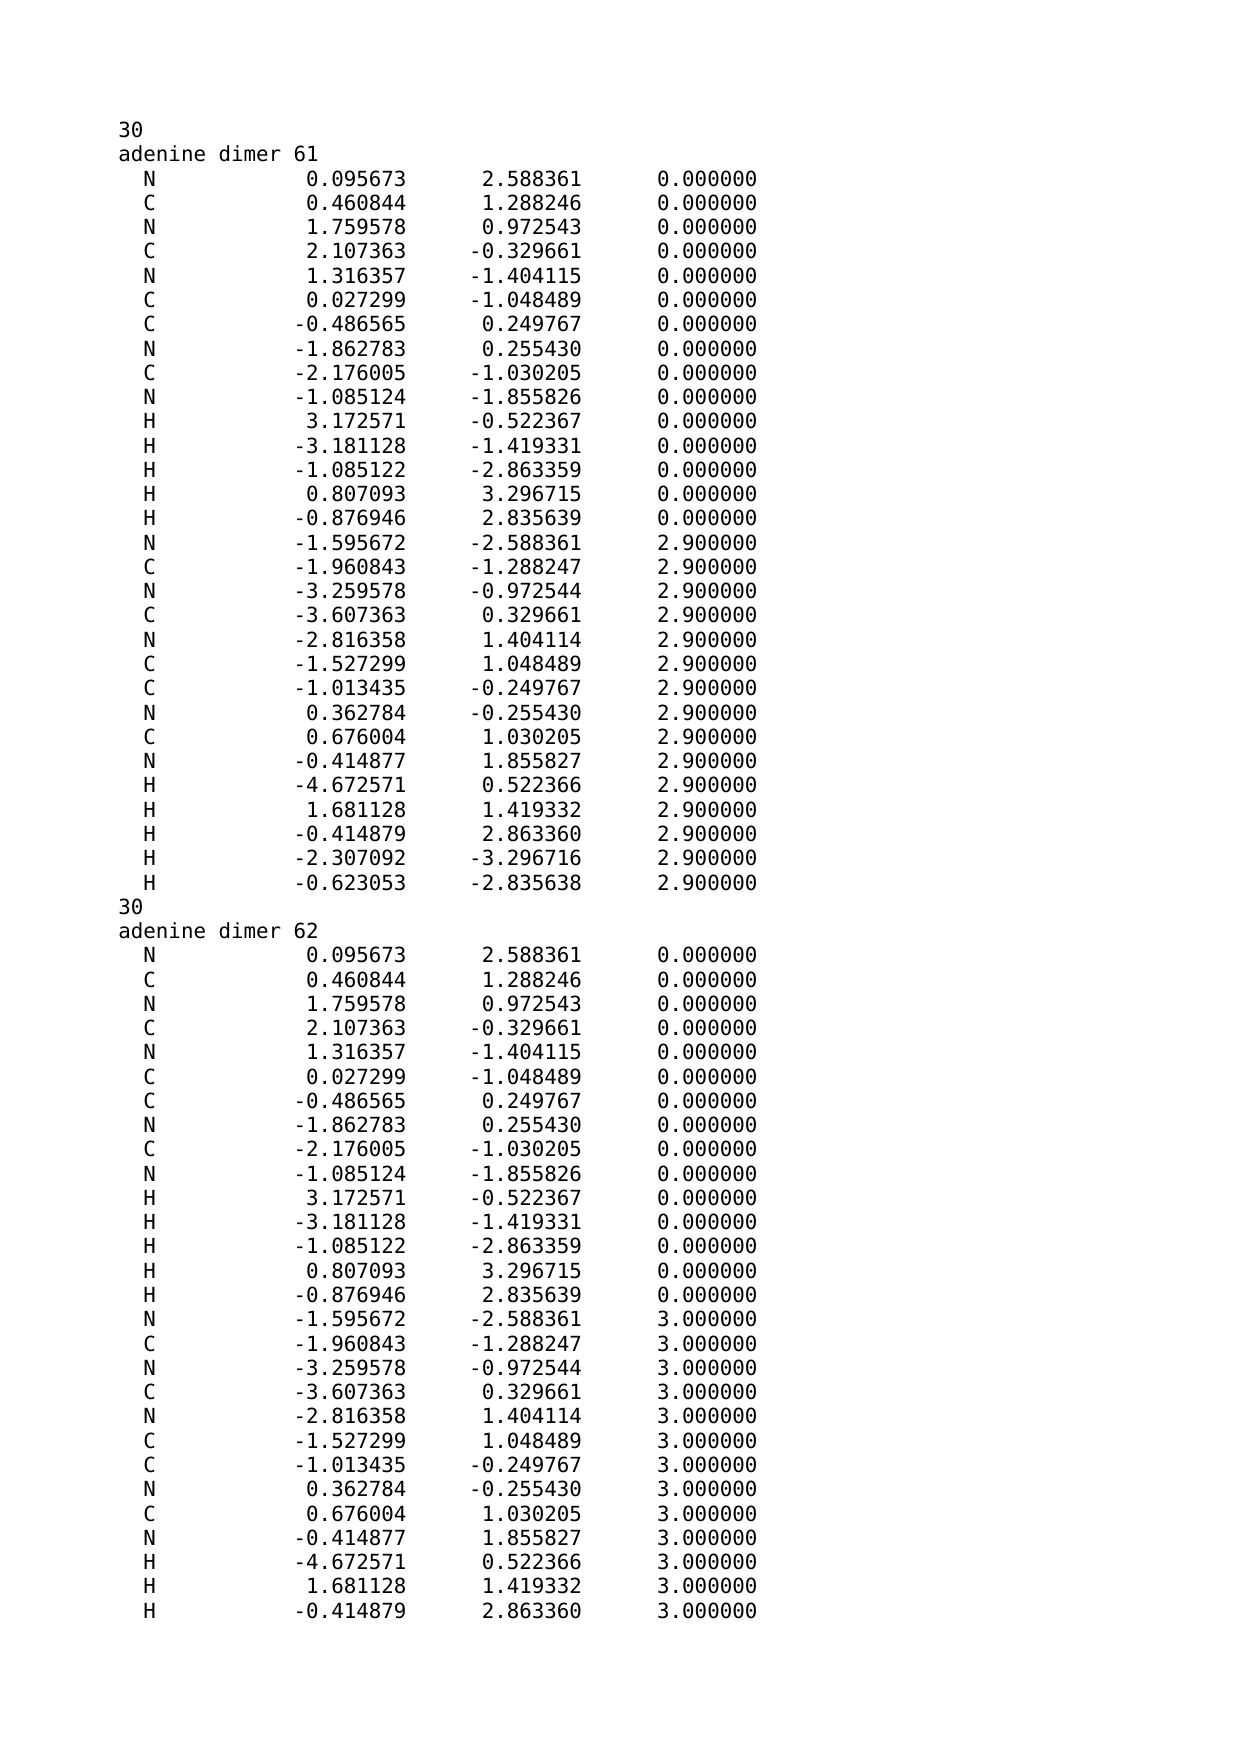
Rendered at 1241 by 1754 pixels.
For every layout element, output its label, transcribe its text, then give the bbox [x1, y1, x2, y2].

text C -1.960843 -1.288247 2.900000 [118, 555, 1122, 579]
text C 2.107363 -0.329661 0.000000 [118, 1016, 1122, 1040]
text N -2.816358 1.404114 2.900000 [118, 628, 1122, 652]
text H 0.807093 3.296715 0.000000 [118, 482, 1122, 506]
text N -3.259578 -0.972544 2.900000 [118, 579, 1122, 603]
text N 1.759578 0.972543 0.000000 [118, 215, 1122, 239]
text H -4.672571 0.522366 2.900000 [118, 773, 1122, 798]
text C -3.607363 0.329661 2.900000 [118, 603, 1122, 628]
text H 3.172571 -0.522367 0.000000 [118, 1186, 1122, 1210]
text N -1.085124 -1.855826 0.000000 [118, 1162, 1122, 1186]
text H -3.181128 -1.419331 0.000000 [118, 434, 1122, 458]
text H -2.307092 -3.296716 2.900000 [118, 846, 1122, 871]
text H 0.807093 3.296715 0.000000 [118, 1259, 1122, 1283]
text C -1.527299 1.048489 2.900000 [118, 652, 1122, 676]
text C -1.960843 -1.288247 3.000000 [118, 1332, 1122, 1356]
text C 0.460844 1.288246 0.000000 [118, 191, 1122, 215]
text C -2.176005 -1.030205 0.000000 [118, 361, 1122, 385]
text H -1.085122 -2.863359 0.000000 [118, 458, 1122, 482]
text adenine dimer 62 [118, 919, 1122, 943]
text 30 [118, 118, 1122, 142]
text C 0.460844 1.288246 0.000000 [118, 968, 1122, 992]
text 30 [118, 895, 1122, 919]
text N -1.595672 -2.588361 3.000000 [118, 1307, 1122, 1332]
text H -1.085122 -2.863359 0.000000 [118, 1234, 1122, 1259]
text C -0.486565 0.249767 0.000000 [118, 312, 1122, 337]
text H 3.172571 -0.522367 0.000000 [118, 409, 1122, 434]
text N -3.259578 -0.972544 3.000000 [118, 1356, 1122, 1380]
text H 1.681128 1.419332 2.900000 [118, 798, 1122, 822]
text H -0.414879 2.863360 2.900000 [118, 822, 1122, 846]
text H -0.876946 2.835639 0.000000 [118, 506, 1122, 531]
text H -0.876946 2.835639 0.000000 [118, 1283, 1122, 1307]
text C -2.176005 -1.030205 0.000000 [118, 1137, 1122, 1162]
text H -0.623053 -2.835638 2.900000 [118, 871, 1122, 895]
text N -0.414877 1.855827 3.000000 [118, 1526, 1122, 1550]
text N -1.862783 0.255430 0.000000 [118, 337, 1122, 361]
text N -2.816358 1.404114 3.000000 [118, 1404, 1122, 1429]
text N 0.095673 2.588361 0.000000 [118, 943, 1122, 968]
text N -1.085124 -1.855826 0.000000 [118, 385, 1122, 409]
text C 2.107363 -0.329661 0.000000 [118, 239, 1122, 264]
text H 1.681128 1.419332 3.000000 [118, 1574, 1122, 1599]
text N 0.362784 -0.255430 2.900000 [118, 701, 1122, 725]
text C 0.676004 1.030205 3.000000 [118, 1502, 1122, 1526]
text adenine dimer 61 [118, 142, 1122, 167]
text C 0.027299 -1.048489 0.000000 [118, 1065, 1122, 1089]
text C -1.013435 -0.249767 2.900000 [118, 676, 1122, 701]
text N 0.095673 2.588361 0.000000 [118, 167, 1122, 191]
text N 1.316357 -1.404115 0.000000 [118, 1040, 1122, 1065]
text H -0.414879 2.863360 3.000000 [118, 1599, 1122, 1623]
text N -1.595672 -2.588361 2.900000 [118, 531, 1122, 555]
text N 1.759578 0.972543 0.000000 [118, 992, 1122, 1016]
text H -3.181128 -1.419331 0.000000 [118, 1210, 1122, 1234]
text C -3.607363 0.329661 3.000000 [118, 1380, 1122, 1404]
text C -1.013435 -0.249767 3.000000 [118, 1453, 1122, 1477]
text N -1.862783 0.255430 0.000000 [118, 1113, 1122, 1137]
text H -4.672571 0.522366 3.000000 [118, 1550, 1122, 1574]
text C -0.486565 0.249767 0.000000 [118, 1089, 1122, 1113]
text N 0.362784 -0.255430 3.000000 [118, 1477, 1122, 1502]
text C 0.027299 -1.048489 0.000000 [118, 288, 1122, 312]
text C -1.527299 1.048489 3.000000 [118, 1429, 1122, 1453]
text N -0.414877 1.855827 2.900000 [118, 749, 1122, 773]
text N 1.316357 -1.404115 0.000000 [118, 264, 1122, 288]
text C 0.676004 1.030205 2.900000 [118, 725, 1122, 749]
